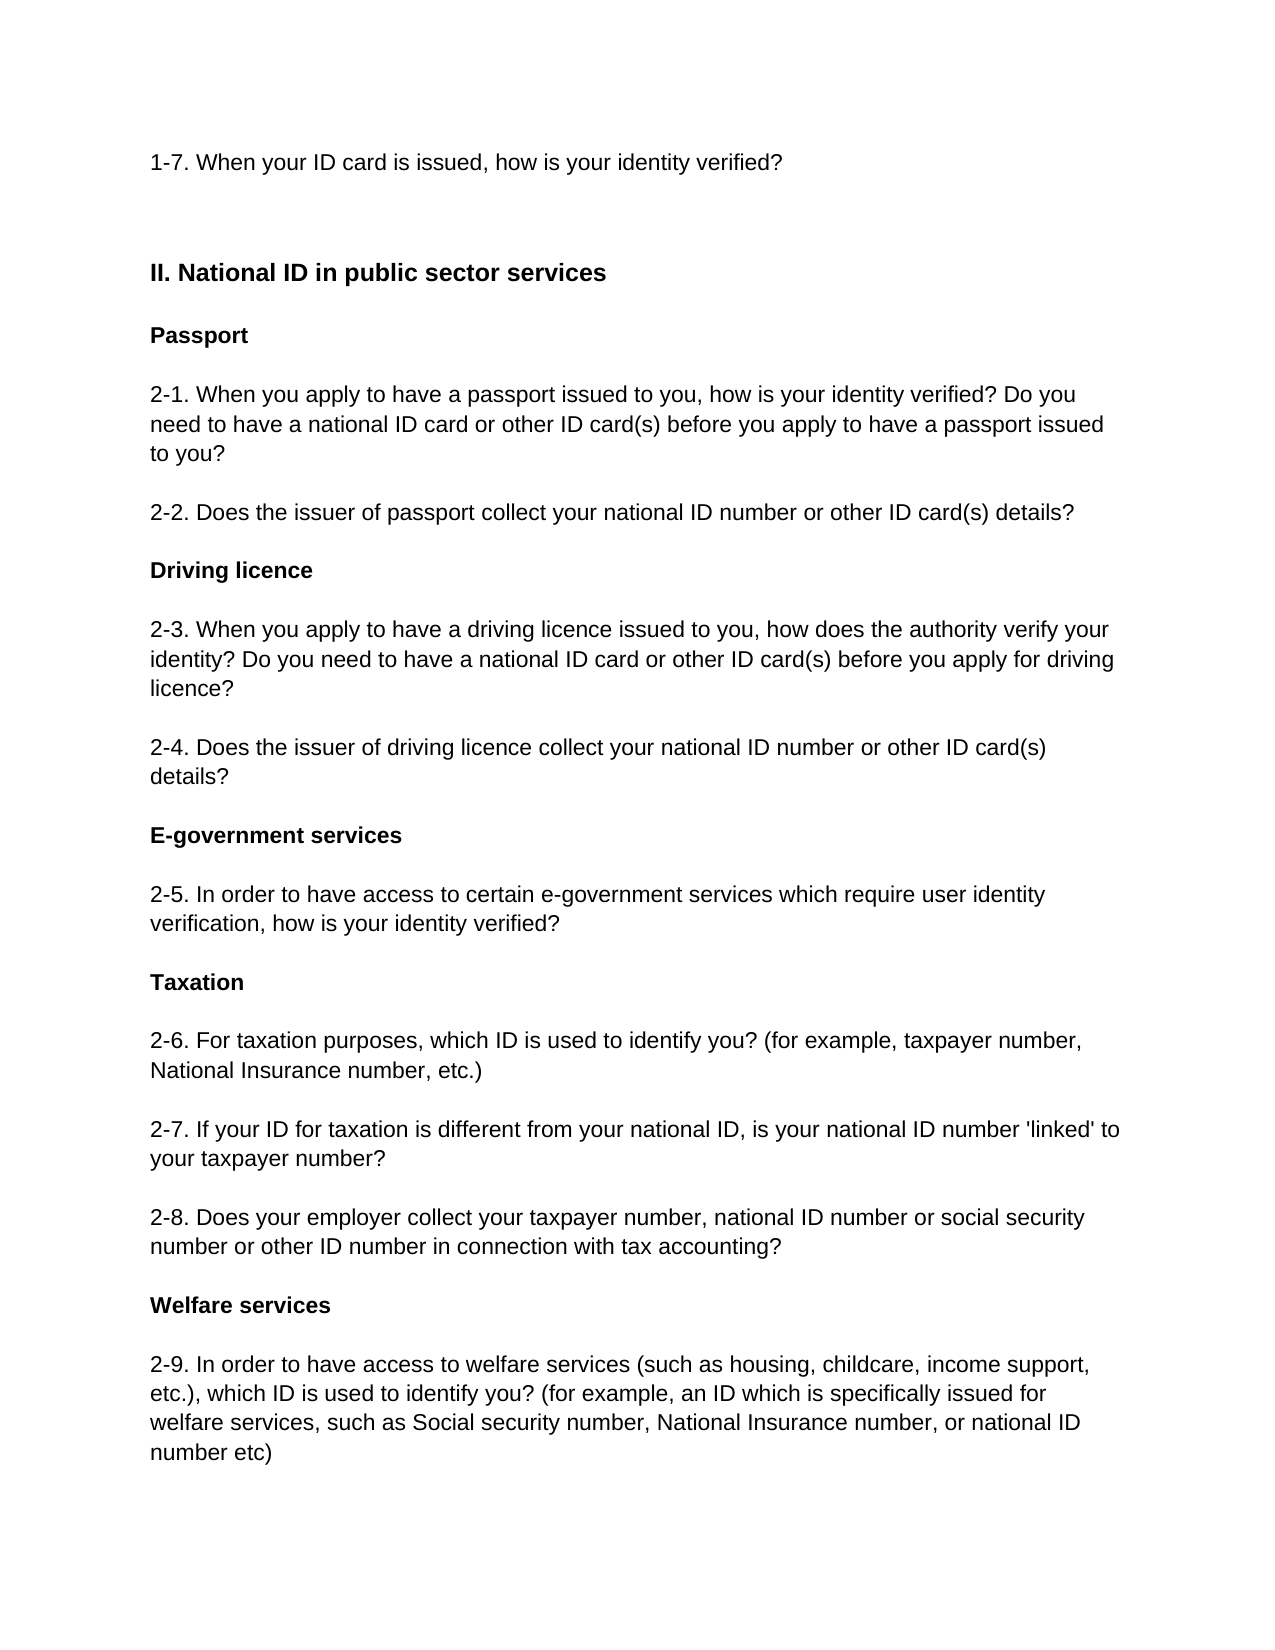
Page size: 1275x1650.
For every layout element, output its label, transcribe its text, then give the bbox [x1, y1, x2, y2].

text 2-1. When you apply to have a passport issued to you, how is your identity verified? Do you need to have a national ID card or other ID card(s) before you apply to have a passport issued to you? [150, 382, 1125, 466]
text 2-7. If your ID for taxation is different from your national ID, is your national ID number 'linked' to your taxpayer number? [150, 1116, 1125, 1171]
text Welfare services [150, 1292, 1125, 1318]
text 2-9. In order to have access to welfare services (such as housing, childcare, income support, etc.), which ID is used to identify you? (for example, an ID which is specifically issued for welfare services, such as Social security number, National Insurance number, or national ID number etc) [150, 1351, 1125, 1465]
text Driving licence [150, 558, 1125, 584]
text 2-5. In order to have access to certain e-government services which require user identity verification, how is your identity verified? [150, 881, 1125, 936]
text E-government services [150, 822, 1125, 848]
text 2-6. For taxation purposes, which ID is used to identify you? (for example, taxpayer number, National Insurance number, etc.) [150, 1028, 1125, 1083]
text 1-7. When your ID card is issued, how is your identity verified? [150, 150, 1125, 176]
text Passport [150, 323, 1125, 349]
text 2-8. Does your employer collect your taxpayer number, national ID number or social security number or other ID number in connection with tax accounting? [150, 1204, 1125, 1259]
text Taxation [150, 969, 1125, 995]
subtitle II. National ID in public sector services [150, 259, 1125, 287]
text 2-3. When you apply to have a driving licence issued to you, how does the authority verify your identity? Do you need to have a national ID card or other ID card(s) before you apply for driving licence? [150, 617, 1125, 701]
text 2-4. Does the issuer of driving licence collect your national ID number or other ID card(s) details? [150, 734, 1125, 789]
text 2-2. Does the issuer of passport collect your national ID number or other ID card(s) details? [150, 499, 1125, 525]
